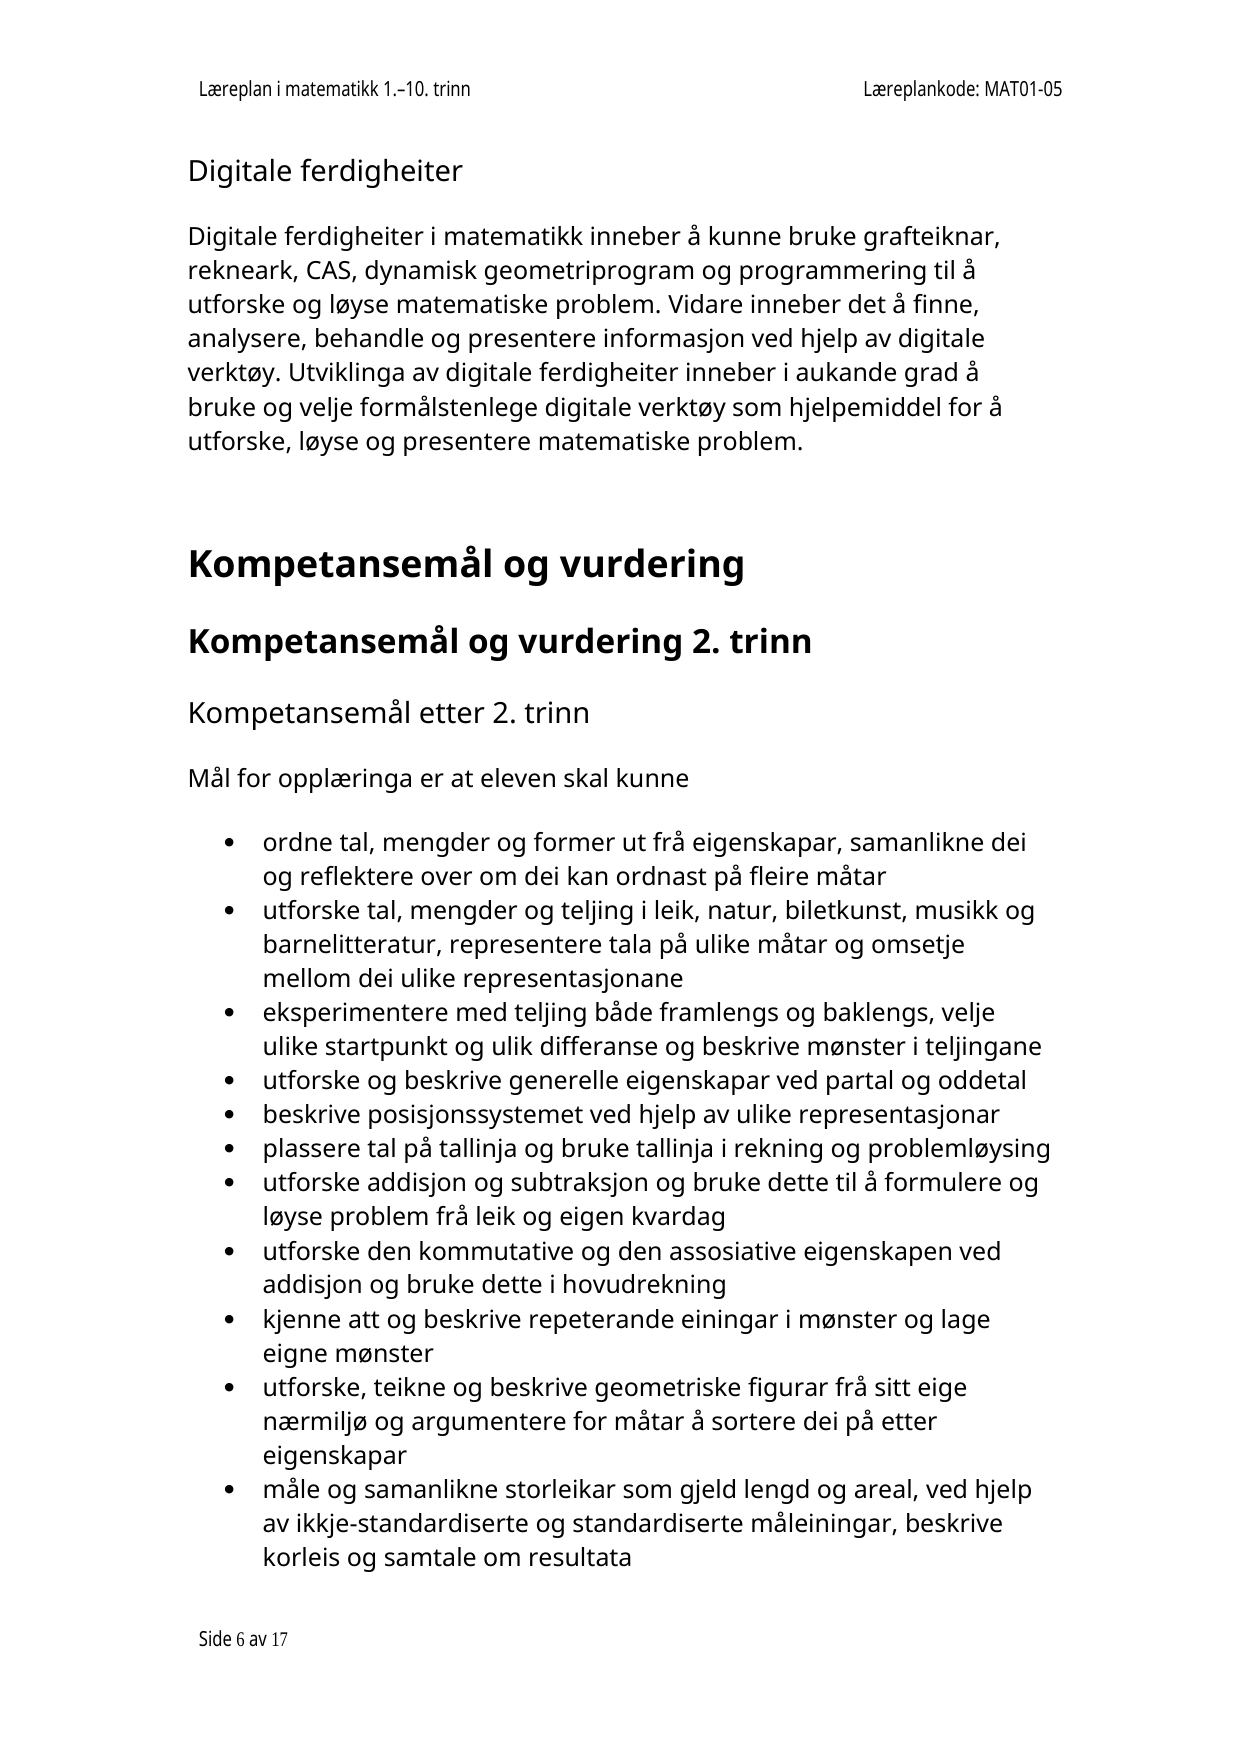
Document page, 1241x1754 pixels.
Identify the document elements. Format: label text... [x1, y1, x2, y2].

list plassere tal på tallinja og bruke tallinja i rekning og problemløysing [225, 1131, 1053, 1165]
list ordne tal, mengder og former ut frå eigenskapar, samanlikne dei og reflektere over om dei kan ordnast på fleire måtar [225, 824, 1053, 892]
list utforske tal, mengder og teljing i leik, natur, biletkunst, musikk og barnelitteratur, representere tala på ulike måtar og omsetje mellom dei ulike representasjonane [225, 892, 1053, 995]
subtitle Kompetansemål og vurdering [187, 486, 1053, 588]
list utforske addisjon og subtraksjon og bruke dette til å formulere og løyse problem frå leik og eigen kvardag [225, 1165, 1053, 1233]
subtitle Kompetansemål og vurdering 2. trinn [187, 618, 1053, 663]
text Digitale ferdigheiter i matematikk inneber å kunne bruke grafteiknar, rekneark, CAS, dynamisk geometriprogram og programmering til å utforske og løyse matematiske problem. Vidare inneber det å finne, analysere, behandle og presentere informasjon ved hjelp av digitale verktøy. Utviklinga av digitale ferdigheiter inneber i aukande grad å bruke og velje formålstenlege digitale verktøy som hjelpemiddel for å utforske, løyse og presentere matematiske problem. [187, 219, 1053, 457]
list utforske den kommutative og den assosiative eigenskapen ved addisjon og bruke dette i hovudrekning [225, 1233, 1053, 1301]
list beskrive posisjonssystemet ved hjelp av ulike representasjonar [225, 1097, 1053, 1131]
list kjenne att og beskrive repeterande einingar i mønster og lage eigne mønster [225, 1301, 1053, 1369]
list måle og samanlikne storleikar som gjeld lengd og areal, ved hjelp av ikkje-standardiserte og standardiserte måleiningar, beskrive korleis og samtale om resultata [225, 1472, 1053, 1574]
list utforske, teikne og beskrive geometriske figurar frå sitt eige nærmiljø og argumentere for måtar å sortere dei på etter eigenskapar [225, 1369, 1053, 1472]
text Mål for opplæringa er at eleven skal kunne [187, 761, 1053, 795]
list eksperimentere med teljing både framlengs og baklengs, velje ulike startpunkt og ulik differanse og beskrive mønster i teljingane [225, 995, 1053, 1063]
subtitle Digitale ferdigheiter [187, 150, 1053, 190]
list utforske og beskrive generelle eigenskapar ved partal og oddetal [225, 1063, 1053, 1097]
subtitle Kompetansemål etter 2. trinn [187, 692, 1053, 732]
